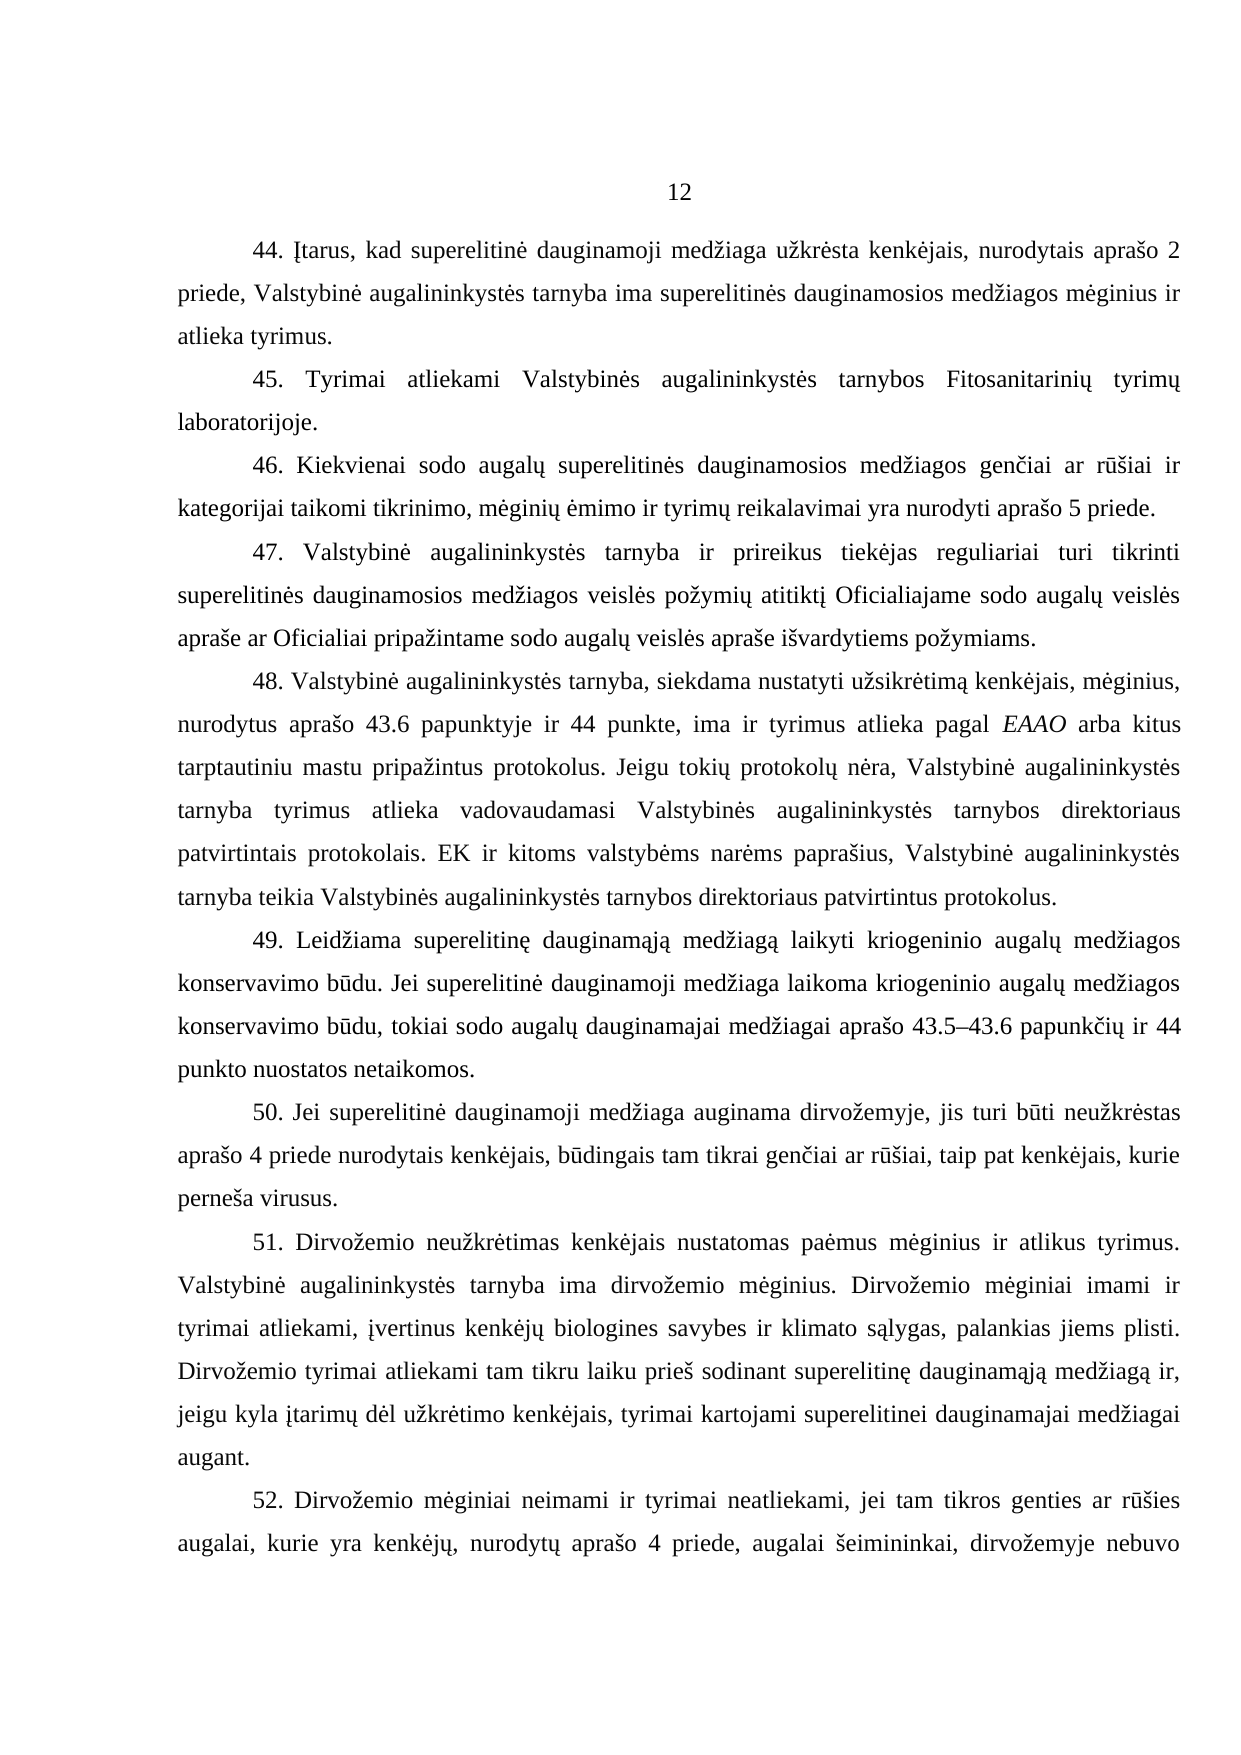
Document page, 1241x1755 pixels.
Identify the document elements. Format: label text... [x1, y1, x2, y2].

text 52. Dirvožemio mėginiai neimami ir tyrimai neatliekami, jei tam tikros genties ar rūšies augalai, kurie yra kenkėjų, nurodytų aprašo 4 priede, augalai šeimininkai, dirvožemyje nebuvo [177, 1485, 1181, 1557]
text 48. Valstybinė augalininkystės tarnyba, siekdama nustatyti užsikrėtimą kenkėjais, mėginius, nurodytus aprašo 43.6 papunktyje ir 44 punkte, ima ir tyrimus atlieka pagal EAAO arba kitus tarptautiniu mastu pripažintus protokolus. Jeigu tokių protokolų nėra, Valstybinė augalininkystės tarnyba tyrimus atlieka vadovaudamasi Valstybinės augalininkystės tarnybos direktoriaus patvirtintais protokolais. EK ir kitoms valstybėms narėms paprašius, Valstybinė augalininkystės tarnyba teikia Valstybinės augalininkystės tarnybos direktoriaus patvirtintus protokolus. [177, 666, 1181, 910]
text 47. Valstybinė augalininkystės tarnyba ir prireikus tiekėjas reguliariai turi tikrinti superelitinės dauginamosios medžiagos veislės požymių atitiktį Oficialiajame sodo augalų veislės apraše ar Oficialiai pripažintame sodo augalų veislės apraše išvardytiems požymiams. [177, 537, 1181, 652]
text 51. Dirvožemio neužkrėtimas kenkėjais nustatomas paėmus mėginius ir atlikus tyrimus. Valstybinė augalininkystės tarnyba ima dirvožemio mėginius. Dirvožemio mėginiai imami ir tyrimai atliekami, įvertinus kenkėjų biologines savybes ir klimato sąlygas, palankias jiems plisti. Dirvožemio tyrimai atliekami tam tikru laiku prieš sodinant superelitinę dauginamąją medžiagą ir, jeigu kyla įtarimų dėl užkrėtimo kenkėjais, tyrimai kartojami superelitinei dauginamajai medžiagai augant. [177, 1227, 1181, 1471]
text 44. Įtarus, kad superelitinė dauginamoji medžiaga užkrėsta kenkėjais, nurodytais aprašo 2 priede, Valstybinė augalininkystės tarnyba ima superelitinės dauginamosios medžiagos mėginius ir atlieka tyrimus. [177, 235, 1181, 350]
text 49. Leidžiama superelitinę dauginamąją medžiagą laikyti kriogeninio augalų medžiagos konservavimo būdu. Jei superelitinė dauginamoji medžiaga laikoma kriogeninio augalų medžiagos konservavimo būdu, tokiai sodo augalų dauginamajai medžiagai aprašo 43.5–43.6 papunkčių ir 44 punkto nuostatos netaikomos. [177, 925, 1181, 1083]
text 50. Jei superelitinė dauginamoji medžiaga auginama dirvožemyje, jis turi būti neužkrėstas aprašo 4 priede nurodytais kenkėjais, būdingais tam tikrai genčiai ar rūšiai, taip pat kenkėjais, kurie perneša virusus. [177, 1097, 1181, 1212]
text 45. Tyrimai atliekami Valstybinės augalininkystės tarnybos Fitosanitarinių tyrimų laboratorijoje. [177, 364, 1181, 436]
text 46. Kiekvienai sodo augalų superelitinės dauginamosios medžiagos genčiai ar rūšiai ir kategorijai taikomi tikrinimo, mėginių ėmimo ir tyrimų reikalavimai yra nurodyti aprašo 5 priede. [177, 450, 1181, 522]
